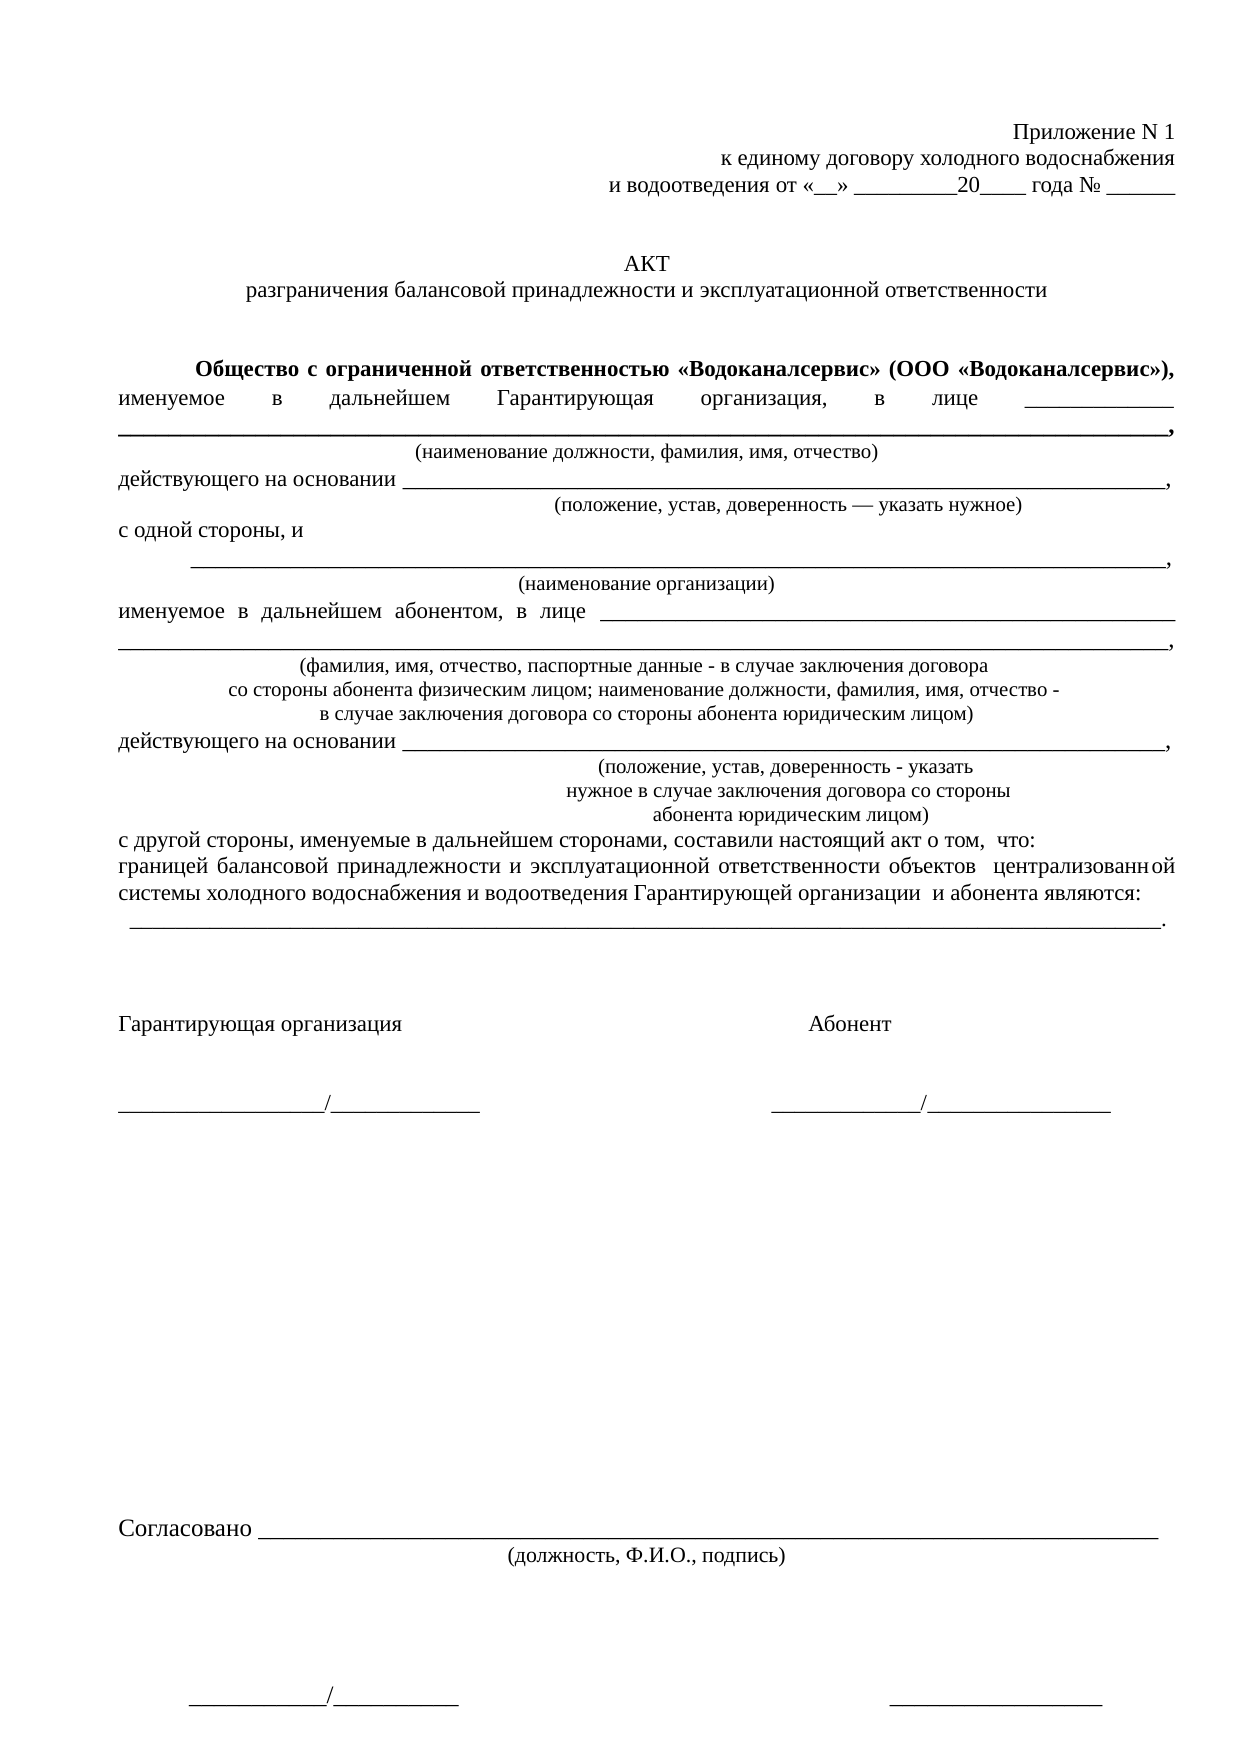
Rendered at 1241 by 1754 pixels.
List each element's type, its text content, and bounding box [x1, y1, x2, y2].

text __________________________________________________________________________________________. [118, 905, 1175, 931]
text АКТ [118, 250, 1175, 276]
text (фамилия, имя, отчество, паспортные данные - в случае заключения договора [118, 653, 1175, 677]
text с другой стороны, именуемые в дальнейшем сторонами, составили настоящий акт о том, что: [118, 826, 1175, 852]
text именуемое в дальнейшем абонентом, в лице ______________________________________________ ____________________________________________________________________________________, [118, 595, 1175, 653]
text Приложение N 1 [118, 118, 1175, 144]
text (положение, устав, доверенность - указать [402, 754, 1175, 778]
text к единому договору холодного водоснабжения [118, 144, 1175, 171]
text (наименование организации) [118, 571, 1175, 595]
text нужное в случае заключения договора со стороны [402, 778, 1175, 802]
text и водоотведения от «__» _________20____ года № ______ [118, 171, 1175, 197]
text действующего на основании _____________________________________________________________, [118, 725, 1175, 754]
text в случае заключения договора со стороны абонента юридическим лицом) [118, 701, 1175, 725]
text действующего на основании _____________________________________________________________, [118, 463, 1175, 492]
text (должность, Ф.И.О., подпись) [118, 1542, 1175, 1567]
text абонента юридическим лицом) [402, 802, 1175, 826]
text Гарантирующая организация Абонент [118, 1010, 1175, 1037]
text со стороны абонента физическим лицом; наименование должности, фамилия, имя, отчество - [118, 677, 1175, 701]
text Согласовано ________________________________________________________________________ [118, 1513, 1175, 1542]
text __________________/_____________ _____________/________________ [118, 1089, 1175, 1116]
text разграничения балансовой принадлежности и эксплуатационной ответственности [118, 276, 1175, 303]
text Общество с ограниченной ответственностью «Водоканалсервис» (ООО «Водоканалсервис»), именуемое в дальнейшем Гарантирующая организация, в лице _____________ ____________________________________________________________________________________, [118, 355, 1175, 439]
text (наименование должности, фамилия, имя, отчество) [118, 439, 1175, 463]
text границей балансовой принадлежности и эксплуатационной ответственности объектов централизованной системы холодного водоснабжения и водоотведения Гарантирующей организации и абонента являются: [118, 852, 1175, 905]
text с одной стороны, и [118, 516, 1175, 542]
text (положение, устав, доверенность — указать нужное) [402, 492, 1175, 516]
text ______________________________________________________________________________, [118, 542, 1175, 571]
